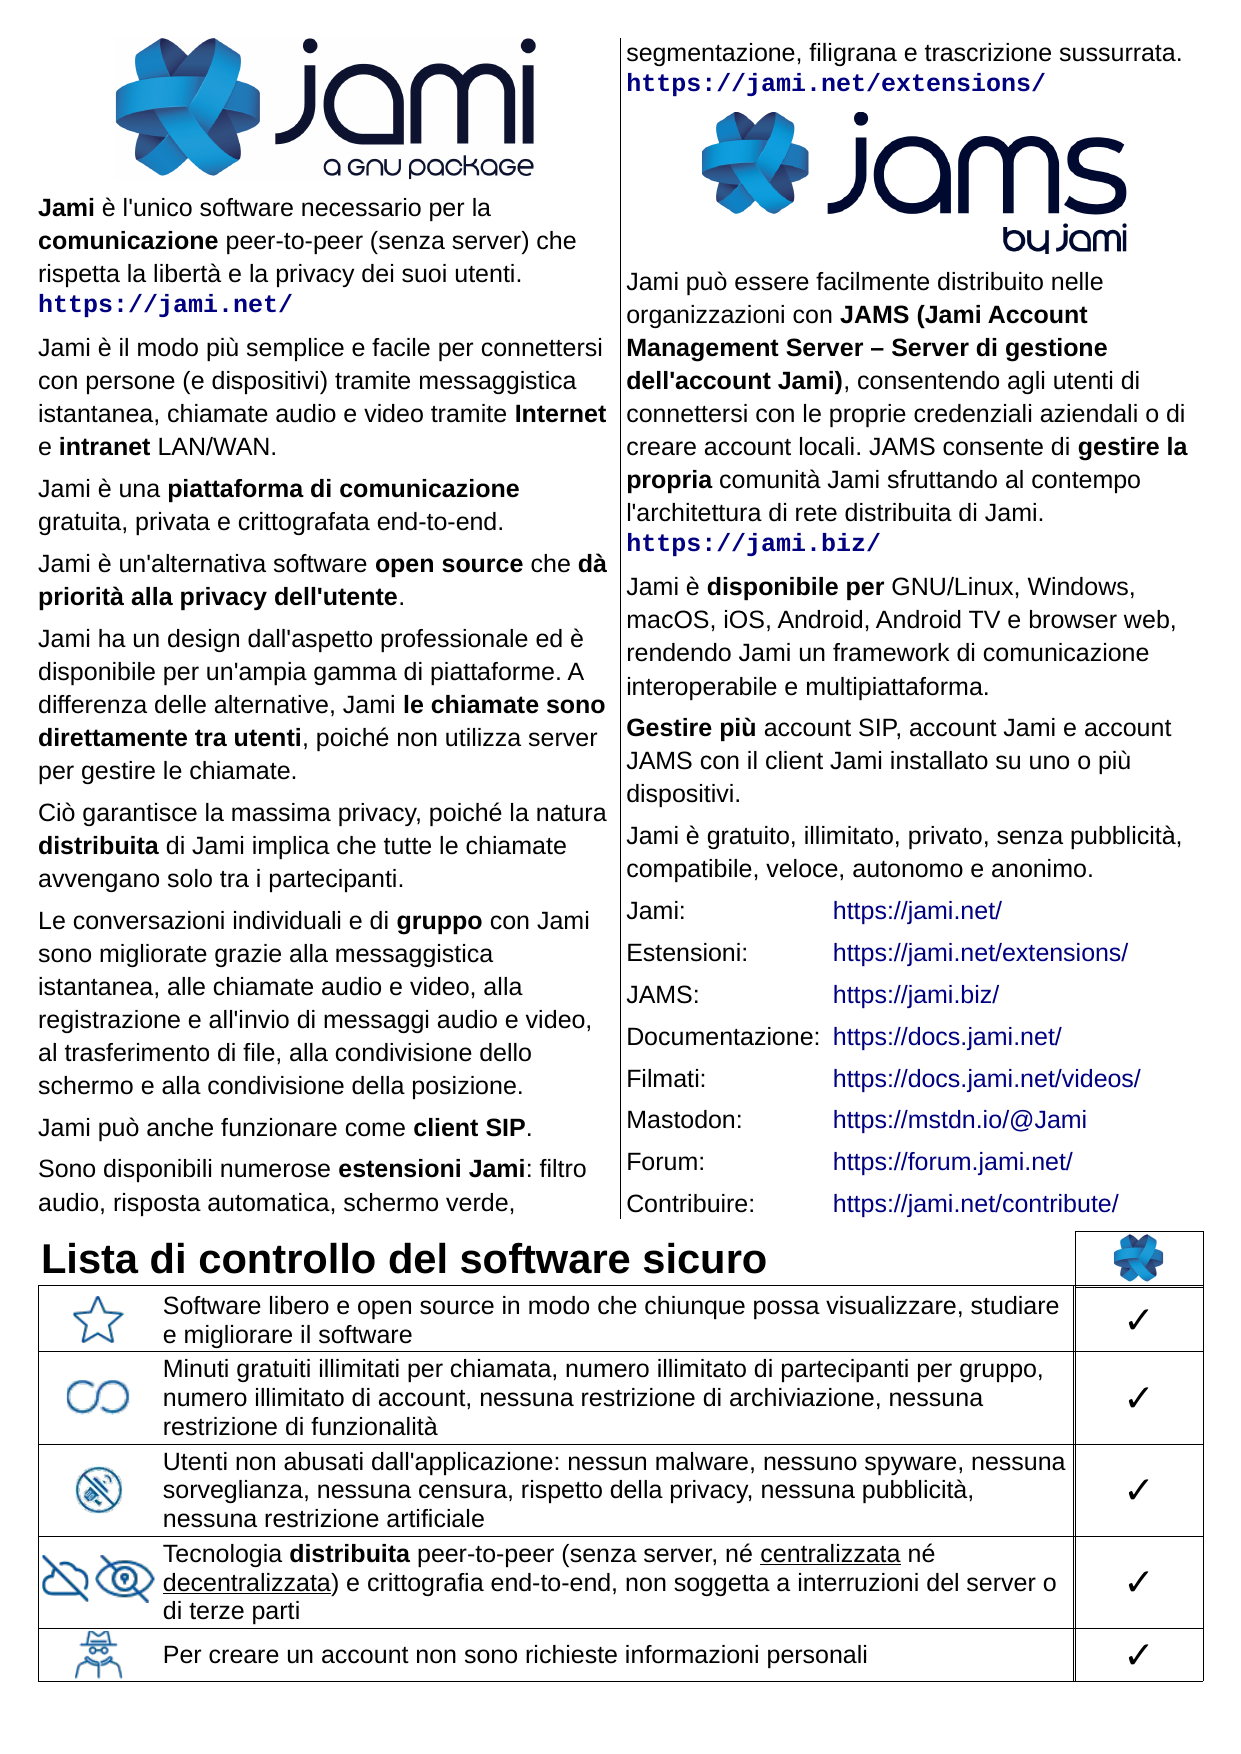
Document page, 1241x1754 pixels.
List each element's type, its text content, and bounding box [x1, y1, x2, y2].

text JAMS: https://jami.biz/ [626, 980, 1202, 1009]
text Jami ha un design dall'aspetto professionale ed è disponibile per un'ampia gamma di piattaforme. A differenza delle alternative, Jami le chiamate sono direttamente tra utenti, poiché non utilizza server per gestire le chiamate. [38, 624, 614, 784]
text Jami è una piattaforma di comunicazione gratuita, privata e crittografata end-to-end. [38, 474, 614, 536]
picture [95, 1555, 155, 1603]
table_cell Per creare un account non sono richieste informazioni personali [160, 1629, 1073, 1681]
picture [73, 1296, 125, 1344]
text Jami è gratuito, illimitato, privato, senza pubblicità, compatibile, veloce, autonomo e anonimo. [626, 821, 1202, 883]
picture [115, 37, 538, 180]
table_cell Utenti non abusati dall'applicazione: nessun malware, nessuno spyware, nessuna sorveglianza, nessuna censura, rispetto della privacy, nessuna pubblicità, nessuna restrizione artificiale [160, 1445, 1073, 1536]
table_header [1076, 1232, 1203, 1285]
text Sono disponibili numerose estensioni Jami: filtro audio, risposta automatica, schermo verde, [38, 1154, 614, 1216]
text Jami è il modo più semplice e facile per connettersi con persone (e dispositivi) tramite messaggistica istantanea, chiamate audio e video tramite Internet e intranet LAN/WAN. [38, 333, 614, 461]
picture [75, 1631, 123, 1679]
text Le conversazioni individuali e di gruppo con Jami sono migliorate grazie alla messaggistica istantanea, alle chiamate audio e video, alla registrazione e all'invio di messaggi audio e video, al trasferimento di file, alla condivisione dello schermo e alla condivisione della posizione. [38, 906, 614, 1099]
table_cell [39, 1352, 160, 1444]
text Mastodon: https://mstdn.io/@Jami [626, 1106, 1202, 1134]
text Jami: https://jami.net/ [626, 896, 1202, 925]
table_cell ✓ [1076, 1445, 1203, 1536]
text Ciò garantisce la massima privacy, poiché la natura distribuita di Jami implica che tutte le chiamate avvengano solo tra i partecipanti. [38, 798, 614, 892]
table_cell [39, 1445, 160, 1536]
text Forum: https://forum.jami.net/ [626, 1147, 1202, 1176]
text Gestire più account SIP, account Jami e account JAMS con il client Jami installato su uno o più dispositivi. [626, 713, 1202, 808]
picture [42, 1555, 89, 1603]
table_cell ✓ [1076, 1352, 1203, 1444]
table_cell [39, 1537, 160, 1628]
table_cell [39, 1286, 160, 1351]
picture [1113, 1234, 1164, 1282]
text Estensioni: https://jami.net/extensions/ [626, 938, 1202, 967]
table_cell ✓ [1076, 1288, 1203, 1351]
text Contribuire: https://jami.net/contribute/ [626, 1189, 1202, 1218]
table_cell ✓ [1076, 1537, 1203, 1628]
table_cell [39, 1629, 160, 1681]
text Jami è l'unico software necessario per la comunicazione peer-to-peer (senza server) che rispetta la libertà e la privacy dei suoi utenti. https://jami.net/ [38, 193, 614, 320]
table_cell Tecnologia distribuita peer-to-peer (senza server, né centralizzata né decentralizzata) e crittografia end-to-end, non soggetta a interruzioni del server o di terze parti [160, 1537, 1073, 1628]
text Jami può anche funzionare come client SIP. [38, 1113, 614, 1141]
text Jami può essere facilmente distribuito nelle organizzazioni con JAMS (Jami Account Management Server – Server di gestione dell'account Jami), consentendo agli utenti di connettersi con le proprie credenziali aziendali o di creare account locali. JAMS consente di gestire la propria comunità Jami sfruttando al contempo l'architettura di rete distribuita di Jami. https://jami.biz/ [626, 267, 1202, 559]
text segmentazione, filigrana e trascrizione sussurrata. https://jami.net/extensions/ [626, 38, 1202, 99]
table_cell Minuti gratuiti illimitati per chiamata, numero illimitato di partecipanti per gruppo, numero illimitato di account, nessuna restrizione di archiviazione, nessuna restrizione di funzionalità [160, 1352, 1073, 1444]
table_cell ✓ [1076, 1629, 1203, 1681]
picture [66, 1380, 131, 1415]
picture [75, 1466, 123, 1514]
table_cell Software libero e open source in modo che chiunque possa visualizzare, studiare e migliorare il software [160, 1286, 1073, 1351]
table_header Lista di controllo del software sicuro [38, 1231, 1075, 1285]
picture [701, 112, 1127, 254]
text Documentazione: https://docs.jami.net/ [626, 1022, 1202, 1051]
text Jami è disponibile per GNU/Linux, Windows, macOS, iOS, Android, Android TV e browser web, rendendo Jami un framework di comunicazione interoperabile e multipiattaforma. [626, 572, 1202, 700]
text Jami è un'alternativa software open source che dà priorità alla privacy dell'utente. [38, 549, 614, 611]
text Filmati: https://docs.jami.net/videos/ [626, 1064, 1202, 1092]
